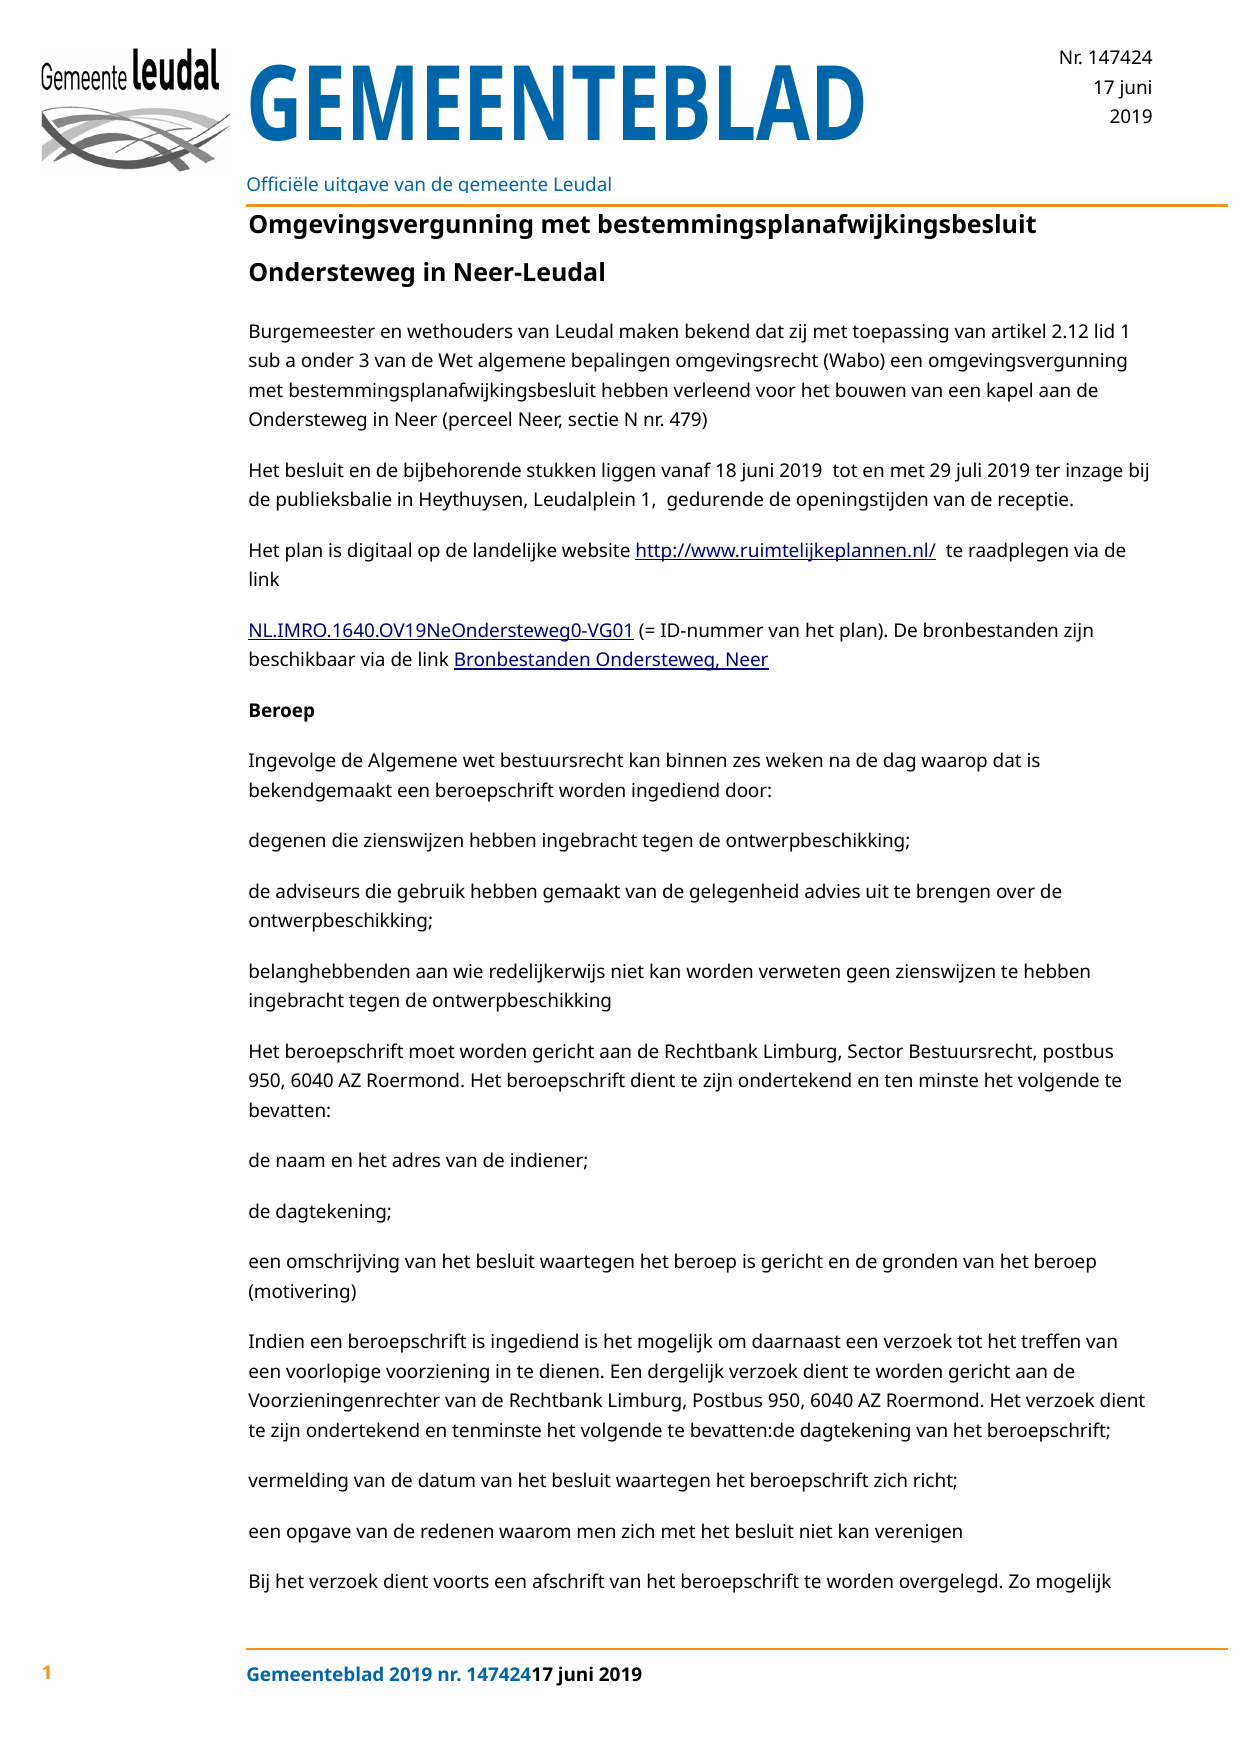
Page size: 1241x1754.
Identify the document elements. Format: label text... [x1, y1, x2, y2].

text belanghebbenden aan wie redelijkerwijs niet kan worden verweten geen zienswijzen te hebben ingebracht tegen de ontwerpbeschikking [248, 958, 1152, 1013]
text Het plan is digitaal op de landelijke website http://www.ruimtelijkeplannen.nl/ te raadplegen via de link [248, 537, 1152, 592]
text degenen die zienswijzen hebben ingebracht tegen de ontwerpbeschikking; [248, 827, 1152, 853]
text de naam en het adres van de indiener; [248, 1147, 1152, 1173]
text een omschrijving van het besluit waartegen het beroep is gericht en de gronden van het beroep (motivering) [248, 1248, 1152, 1304]
text een opgave van de redenen waarom men zich met het besluit niet kan verenigen [248, 1518, 1152, 1544]
text Omgevingsvergunning met bestemmingsplanafwijkingsbesluit Ondersteweg in Neer-Leudal [248, 207, 1152, 288]
text Het besluit en de bijbehorende stukken liggen vanaf 18 juni 2019 tot en met 29 juli 2019 ter inzage bij de publieksbalie in Heythuysen, Leudalplein 1, gedurende de openingstijden van de receptie. [248, 457, 1152, 512]
text Ingevolge de Algemene wet bestuursrecht kan binnen zes weken na de dag waarop dat is bekendgemaakt een beroepschrift worden ingediend door: [248, 747, 1152, 803]
picture [41, 47, 231, 172]
text Het beroepschrift moet worden gericht aan de Rechtbank Limburg, Sector Bestuursrecht, postbus 950, 6040 AZ Roermond. Het beroepschrift dient te zijn ondertekend en ten minste het volgende te bevatten: [248, 1038, 1152, 1123]
text de adviseurs die gebruik hebben gemaakt van de gelegenheid advies uit te brengen over de ontwerpbeschikking; [248, 878, 1152, 933]
text Beroep [248, 697, 1152, 723]
text vermelding van de datum van het besluit waartegen het beroepschrift zich richt; [248, 1467, 1152, 1493]
text Bij het verzoek dient voorts een afschrift van het beroepschrift te worden overgelegd. Zo mogelijk [248, 1568, 1152, 1594]
text Burgemeester en wethouders van Leudal maken bekend dat zij met toepassing van artikel 2.12 lid 1 sub a onder 3 van de Wet algemene bepalingen omgevingsrecht (Wabo) een omgevingsvergunning met bestemmingsplanafwijkingsbesluit hebben verleend voor het bouwen van een kapel aan de Ondersteweg in Neer (perceel Neer, sectie N nr. 479) [248, 318, 1152, 432]
text de dagtekening; [248, 1198, 1152, 1224]
text NL.IMRO.1640.OV19NeOndersteweg0-VG01 (= ID-nummer van het plan). De bronbestanden zijn beschikbaar via de link Bronbestanden Ondersteweg, Neer [248, 617, 1152, 672]
text Indien een beroepschrift is ingediend is het mogelijk om daarnaast een verzoek tot het treffen van een voorlopige voorziening in te dienen. Een dergelijk verzoek dient te worden gericht aan de Voorzieningenrechter van de Rechtbank Limburg, Postbus 950, 6040 AZ Roermond. Het verzoek dient te zijn ondertekend en tenminste het volgende te bevatten:de dagtekening van het beroepschrift; [248, 1328, 1152, 1443]
